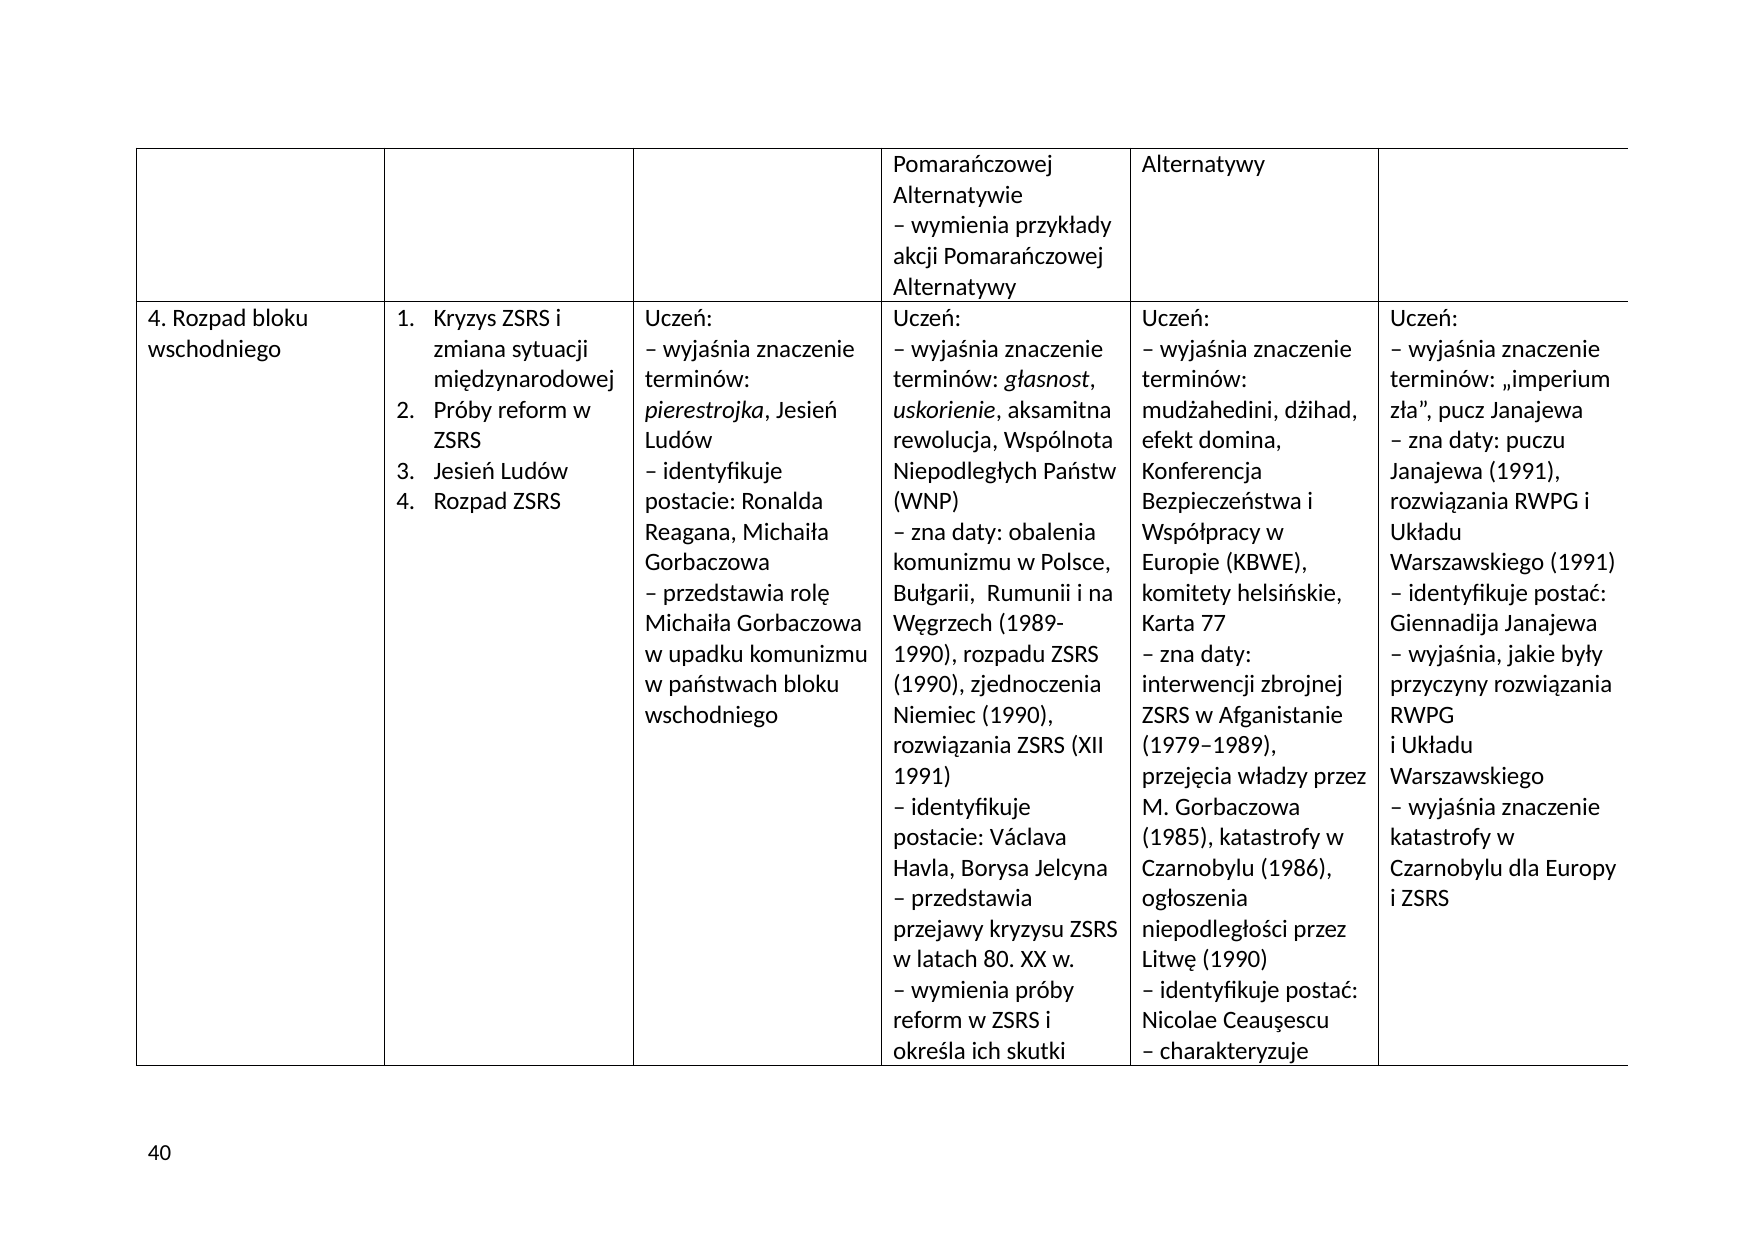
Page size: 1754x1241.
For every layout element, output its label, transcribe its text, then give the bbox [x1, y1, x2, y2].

table_cell [634, 149, 881, 301]
table_cell 4. Rozpad bloku wschodniego [137, 302, 384, 1065]
table_cell [137, 149, 384, 301]
table_cell [1379, 149, 1628, 301]
table_cell [385, 149, 633, 301]
table_cell Uczeń: – wyjaśnia znaczenie terminów: głasnost, uskorienie, aksamitna rewolucja, Wspólnota Niepodległych Państw (WNP) – zna daty: obalenia komunizmu w Polsce, Bułgarii, Rumunii i na Węgrzech (1989-1990), rozpadu ZSRS (1990), zjednoczenia Niemiec (1990), rozwiązania ZSRS (XII 1991) – identyfikuje postacie: Václava Havla, Borysa Jelcyna – przedstawia przejawy kryzysu ZSRS w latach 80. XX w. – wymienia próby reform w ZSRS i określa ich skutki [882, 302, 1130, 1065]
table_cell Kryzys ZSRS i zmiana sytuacji międzynarodowej Próby reform w ZSRS Jesień Ludów Rozpad ZSRS [385, 302, 633, 1065]
table_cell Uczeń: – wyjaśnia znaczenie terminów: „imperium zła”, pucz Janajewa – zna daty: puczu Janajewa (1991), rozwiązania RWPG i Układu Warszawskiego (1991) – identyfikuje postać: Giennadija Janajewa – wyjaśnia, jakie były przyczyny rozwiązania RWPG i Układu Warszawskiego – wyjaśnia znaczenie katastrofy w Czarnobylu dla Europy i ZSRS [1379, 302, 1628, 1065]
table_cell Uczeń: – wyjaśnia znaczenie terminów: pierestrojka, Jesień Ludów – identyfikuje postacie: Ronalda Reagana, Michaiła Gorbaczowa – przedstawia rolę Michaiła Gorbaczowa w upadku komunizmu w państwach bloku wschodniego [634, 302, 881, 1065]
table_cell Uczeń: – wyjaśnia znaczenie terminów: mudżahedini, dżihad, efekt domina, Konferencja Bezpieczeństwa i Współpracy w Europie (KBWE), komitety helsińskie, Karta 77 – zna daty: interwencji zbrojnej ZSRS w Afganistanie (1979–1989), przejęcia władzy przez M. Gorbaczowa (1985), katastrofy w Czarnobylu (1986), ogłoszenia niepodległości przez Litwę (1990) – identyfikuje postać: Nicolae Ceauşescu – charakteryzuje [1131, 302, 1378, 1065]
table_cell Alternatywy [1131, 149, 1378, 301]
table_cell Pomarańczowej Alternatywie – wymienia przykłady akcji Pomarańczowej Alternatywy [882, 149, 1130, 301]
